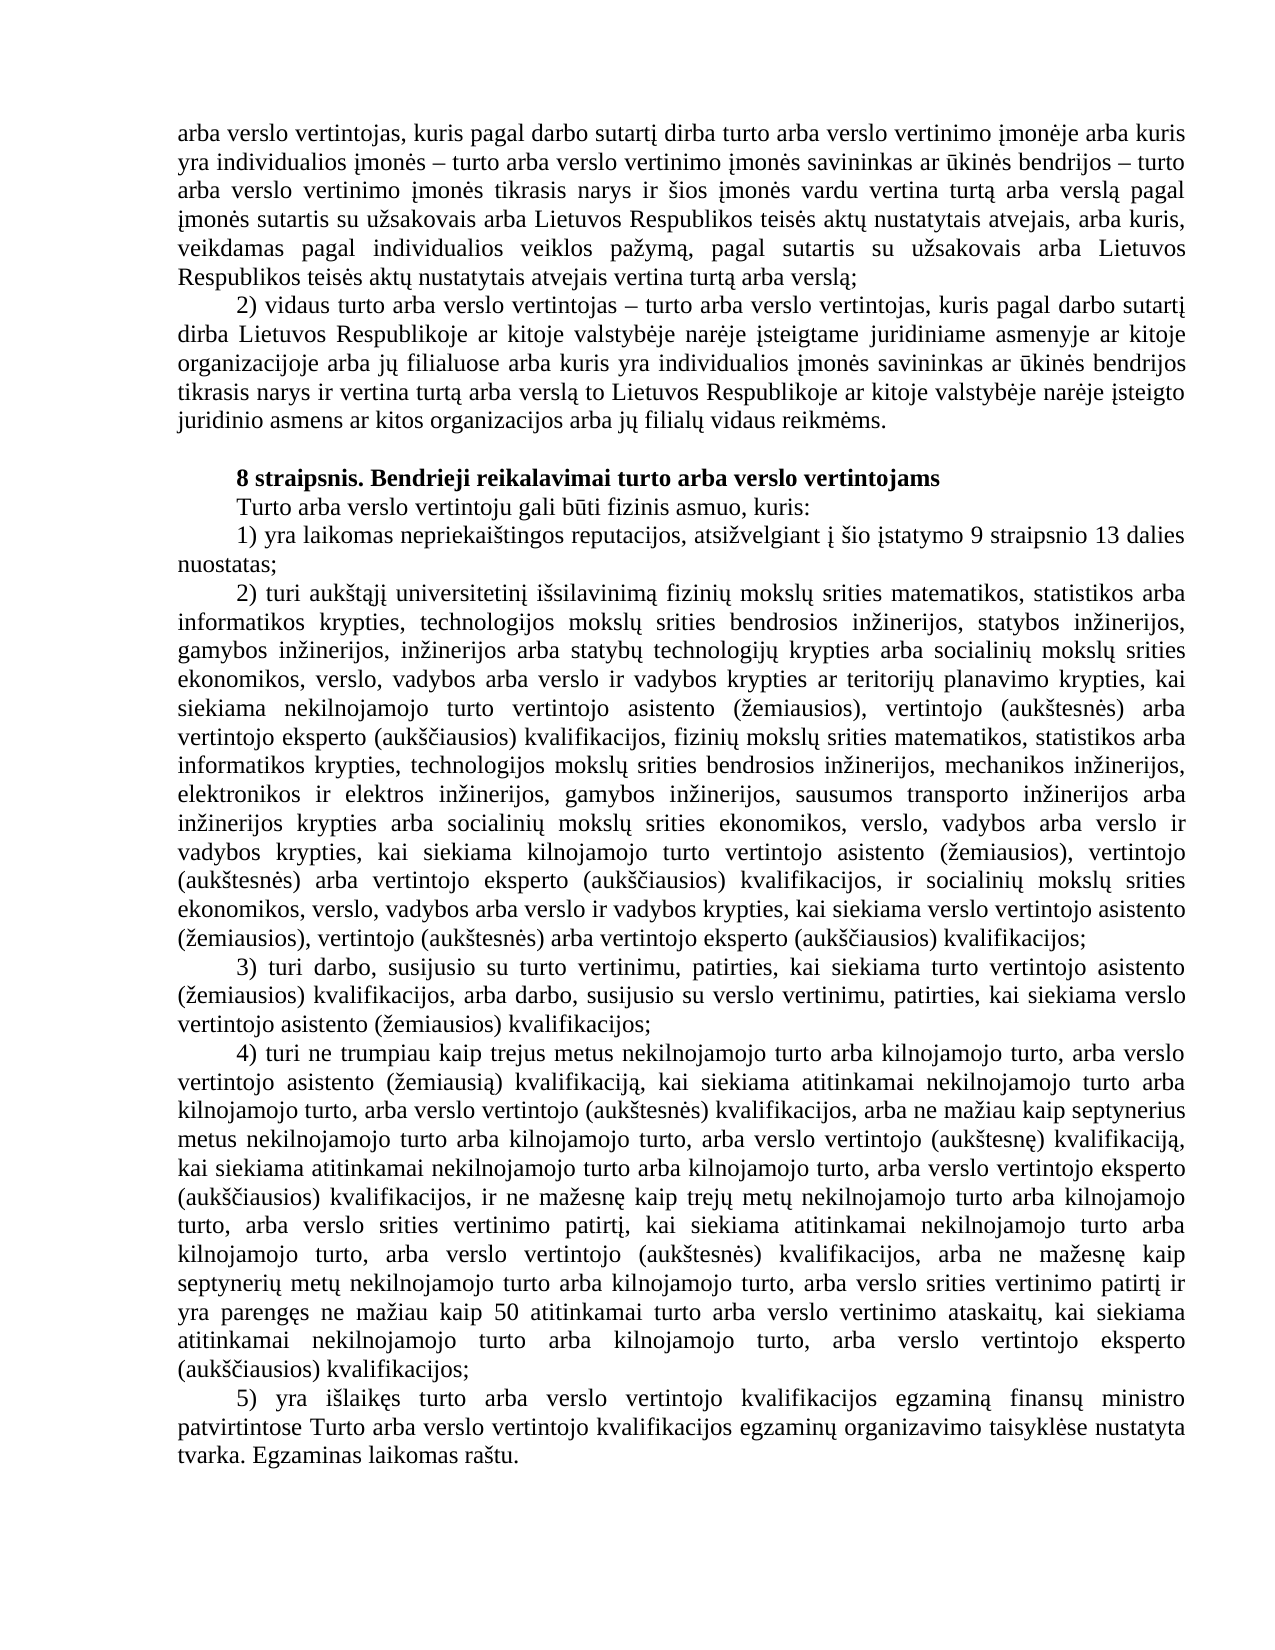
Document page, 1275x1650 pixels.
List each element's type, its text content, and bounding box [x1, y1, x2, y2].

text Turto arba verslo vertintoju gali būti fizinis asmuo, kuris: [177, 492, 1186, 521]
text 1) yra laikomas nepriekaištingos reputacijos, atsižvelgiant į šio įstatymo 9 straipsnio 13 dalies nuostatas; [177, 521, 1186, 578]
text 8 straipsnis. Bendrieji reikalavimai turto arba verslo vertintojams [177, 463, 1186, 492]
text 2) turi aukštąjį universitetinį išsilavinimą fizinių mokslų srities matematikos, statistikos arba informatikos krypties, technologijos mokslų srities bendrosios inžinerijos, statybos inžinerijos, gamybos inžinerijos, inžinerijos arba statybų technologijų krypties arba socialinių mokslų srities ekonomikos, verslo, vadybos arba verslo ir vadybos krypties ar teritorijų planavimo krypties, kai siekiama nekilnojamojo turto vertintojo asistento (žemiausios), vertintojo (aukštesnės) arba vertintojo eksperto (aukščiausios) kvalifikacijos, fizinių mokslų srities matematikos, statistikos arba informatikos krypties, technologijos mokslų srities bendrosios inžinerijos, mechanikos inžinerijos, elektronikos ir elektros inžinerijos, gamybos inžinerijos, sausumos transporto inžinerijos arba inžinerijos krypties arba socialinių mokslų srities ekonomikos, verslo, vadybos arba verslo ir vadybos krypties, kai siekiama kilnojamojo turto vertintojo asistento (žemiausios), vertintojo (aukštesnės) arba vertintojo eksperto (aukščiausios) kvalifikacijos, ir socialinių mokslų srities ekonomikos, verslo, vadybos arba verslo ir vadybos krypties, kai siekiama verslo vertintojo asistento (žemiausios), vertintojo (aukštesnės) arba vertintojo eksperto (aukščiausios) kvalifikacijos; [177, 578, 1186, 952]
text 5) yra išlaikęs turto arba verslo vertintojo kvalifikacijos egzaminą finansų ministro patvirtintose Turto arba verslo vertintojo kvalifikacijos egzaminų organizavimo taisyklėse nustatyta tvarka. Egzaminas laikomas raštu. [177, 1383, 1186, 1469]
text 3) turi darbo, susijusio su turto vertinimu, patirties, kai siekiama turto vertintojo asistento (žemiausios) kvalifikacijos, arba darbo, susijusio su verslo vertinimu, patirties, kai siekiama verslo vertintojo asistento (žemiausios) kvalifikacijos; [177, 952, 1186, 1038]
text 4) turi ne trumpiau kaip trejus metus nekilnojamojo turto arba kilnojamojo turto, arba verslo vertintojo asistento (žemiausią) kvalifikaciją, kai siekiama atitinkamai nekilnojamojo turto arba kilnojamojo turto, arba verslo vertintojo (aukštesnės) kvalifikacijos, arba ne mažiau kaip septynerius metus nekilnojamojo turto arba kilnojamojo turto, arba verslo vertintojo (aukštesnę) kvalifikaciją, kai siekiama atitinkamai nekilnojamojo turto arba kilnojamojo turto, arba verslo vertintojo eksperto (aukščiausios) kvalifikacijos, ir ne mažesnę kaip trejų metų nekilnojamojo turto arba kilnojamojo turto, arba verslo srities vertinimo patirtį, kai siekiama atitinkamai nekilnojamojo turto arba kilnojamojo turto, arba verslo vertintojo (aukštesnės) kvalifikacijos, arba ne mažesnę kaip septynerių metų nekilnojamojo turto arba kilnojamojo turto, arba verslo srities vertinimo patirtį ir yra parengęs ne mažiau kaip 50 atitinkamai turto arba verslo vertinimo ataskaitų, kai siekiama atitinkamai nekilnojamojo turto arba kilnojamojo turto, arba verslo vertintojo eksperto (aukščiausios) kvalifikacijos; [177, 1038, 1186, 1383]
text 2) vidaus turto arba verslo vertintojas – turto arba verslo vertintojas, kuris pagal darbo sutartį dirba Lietuvos Respublikoje ar kitoje valstybėje narėje įsteigtame juridiniame asmenyje ar kitoje organizacijoje arba jų filialuose arba kuris yra individualios įmonės savininkas ar ūkinės bendrijos tikrasis narys ir vertina turtą arba verslą to Lietuvos Respublikoje ar kitoje valstybėje narėje įsteigto juridinio asmens ar kitos organizacijos arba jų filialų vidaus reikmėms. [177, 291, 1186, 434]
text arba verslo vertintojas, kuris pagal darbo sutartį dirba turto arba verslo vertinimo įmonėje arba kuris yra individualios įmonės – turto arba verslo vertinimo įmonės savininkas ar ūkinės bendrijos – turto arba verslo vertinimo įmonės tikrasis narys ir šios įmonės vardu vertina turtą arba verslą pagal įmonės sutartis su užsakovais arba Lietuvos Respublikos teisės aktų nustatytais atvejais, arba kuris, veikdamas pagal individualios veiklos pažymą, pagal sutartis su užsakovais arba Lietuvos Respublikos teisės aktų nustatytais atvejais vertina turtą arba verslą; [177, 118, 1186, 291]
